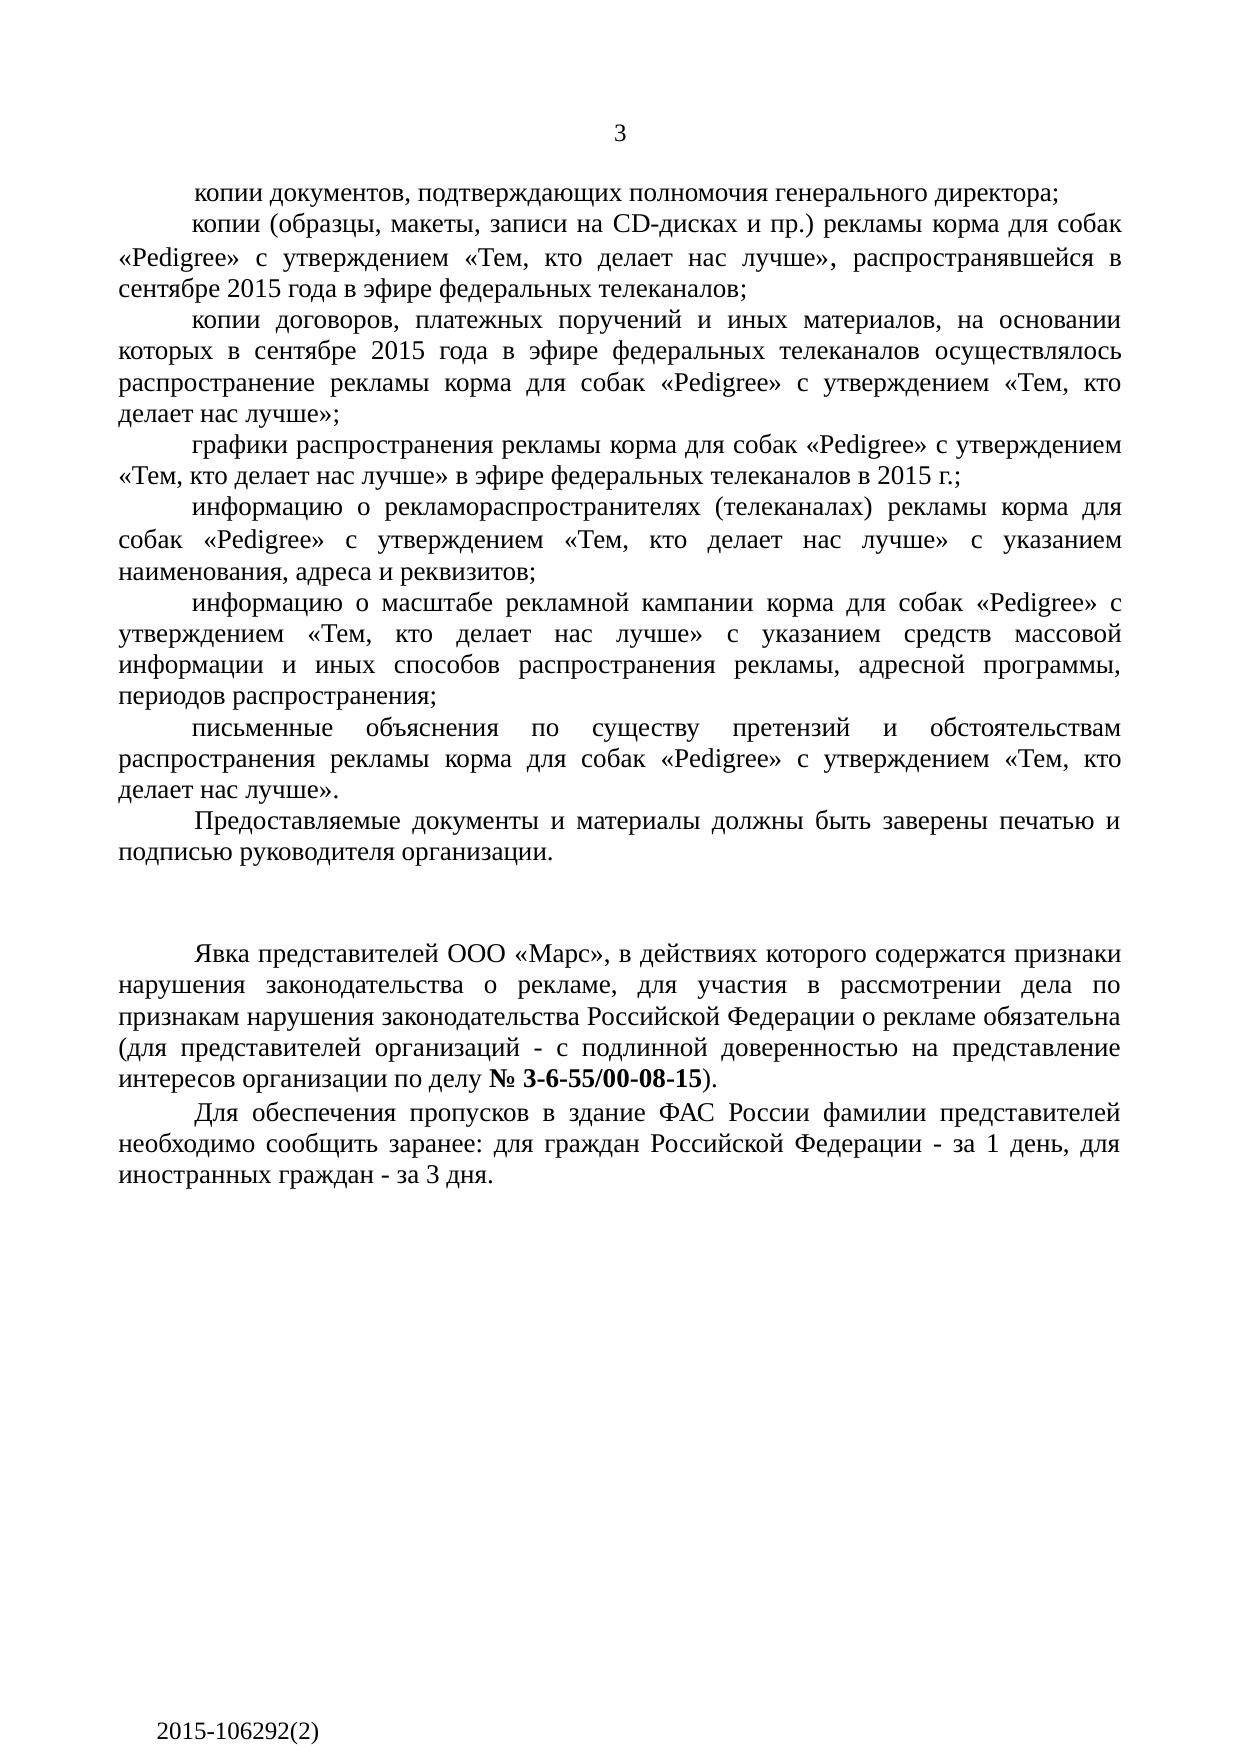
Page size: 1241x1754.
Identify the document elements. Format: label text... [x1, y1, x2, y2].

text информацию о рекламораспространителях (телеканалах) рекламы корма для собак «Pedigree» с утверждением «Тем, кто делает нас лучше» с указанием наименования, адреса и реквизитов; [118, 490, 1122, 586]
text копии (образцы, макеты, записи на CD-дисках и пр.) рекламы корма для собак «Pedigree» с утверждением «Тем, кто делает нас лучше», распространявшейся в сентябре 2015 года в эфире федеральных телеканалов; [118, 207, 1122, 303]
text Предоставляемые документы и материалы должны быть заверены печатью и подписью руководителя организации. [118, 804, 1122, 866]
text письменные объяснения по существу претензий и обстоятельствам распространения рекламы корма для собак «Pedigree» с утверждением «Тем, кто делает нас лучше». [118, 711, 1122, 804]
text графики распространения рекламы корма для собак «Pedigree» с утверждением «Тем, кто делает нас лучше» в эфире федеральных телеканалов в 2015 г.; [118, 428, 1122, 490]
text копии документов, подтверждающих полномочия генерального директора; [118, 176, 1122, 207]
text Для обеспечения пропусков в здание ФАС России фамилии представителей необходимо сообщить заранее: для граждан Российской Федерации - за 1 день, для иностранных граждан - за 3 дня. [118, 1096, 1122, 1189]
text копии договоров, платежных поручений и иных материалов, на основании которых в сентябре 2015 года в эфире федеральных телеканалов осуществлялось распространение рекламы корма для собак «Pedigree» с утверждением «Тем, кто делает нас лучше»; [118, 303, 1122, 428]
text Явка представителей ООО «Марс», в действиях которого содержатся признаки нарушения законодательства о рекламе, для участия в рассмотрении дела по признакам нарушения законодательства Российской Федерации о рекламе обязательна (для представителей организаций - с подлинной доверенностью на представление интересов организации по делу № 3-6-55/00-08-15). [118, 937, 1122, 1093]
text информацию о масштабе рекламной кампании корма для собак «Pedigree» с утверждением «Тем, кто делает нас лучше» с указанием средств массовой информации и иных способов распространения рекламы, адресной программы, периодов распространения; [118, 586, 1122, 711]
